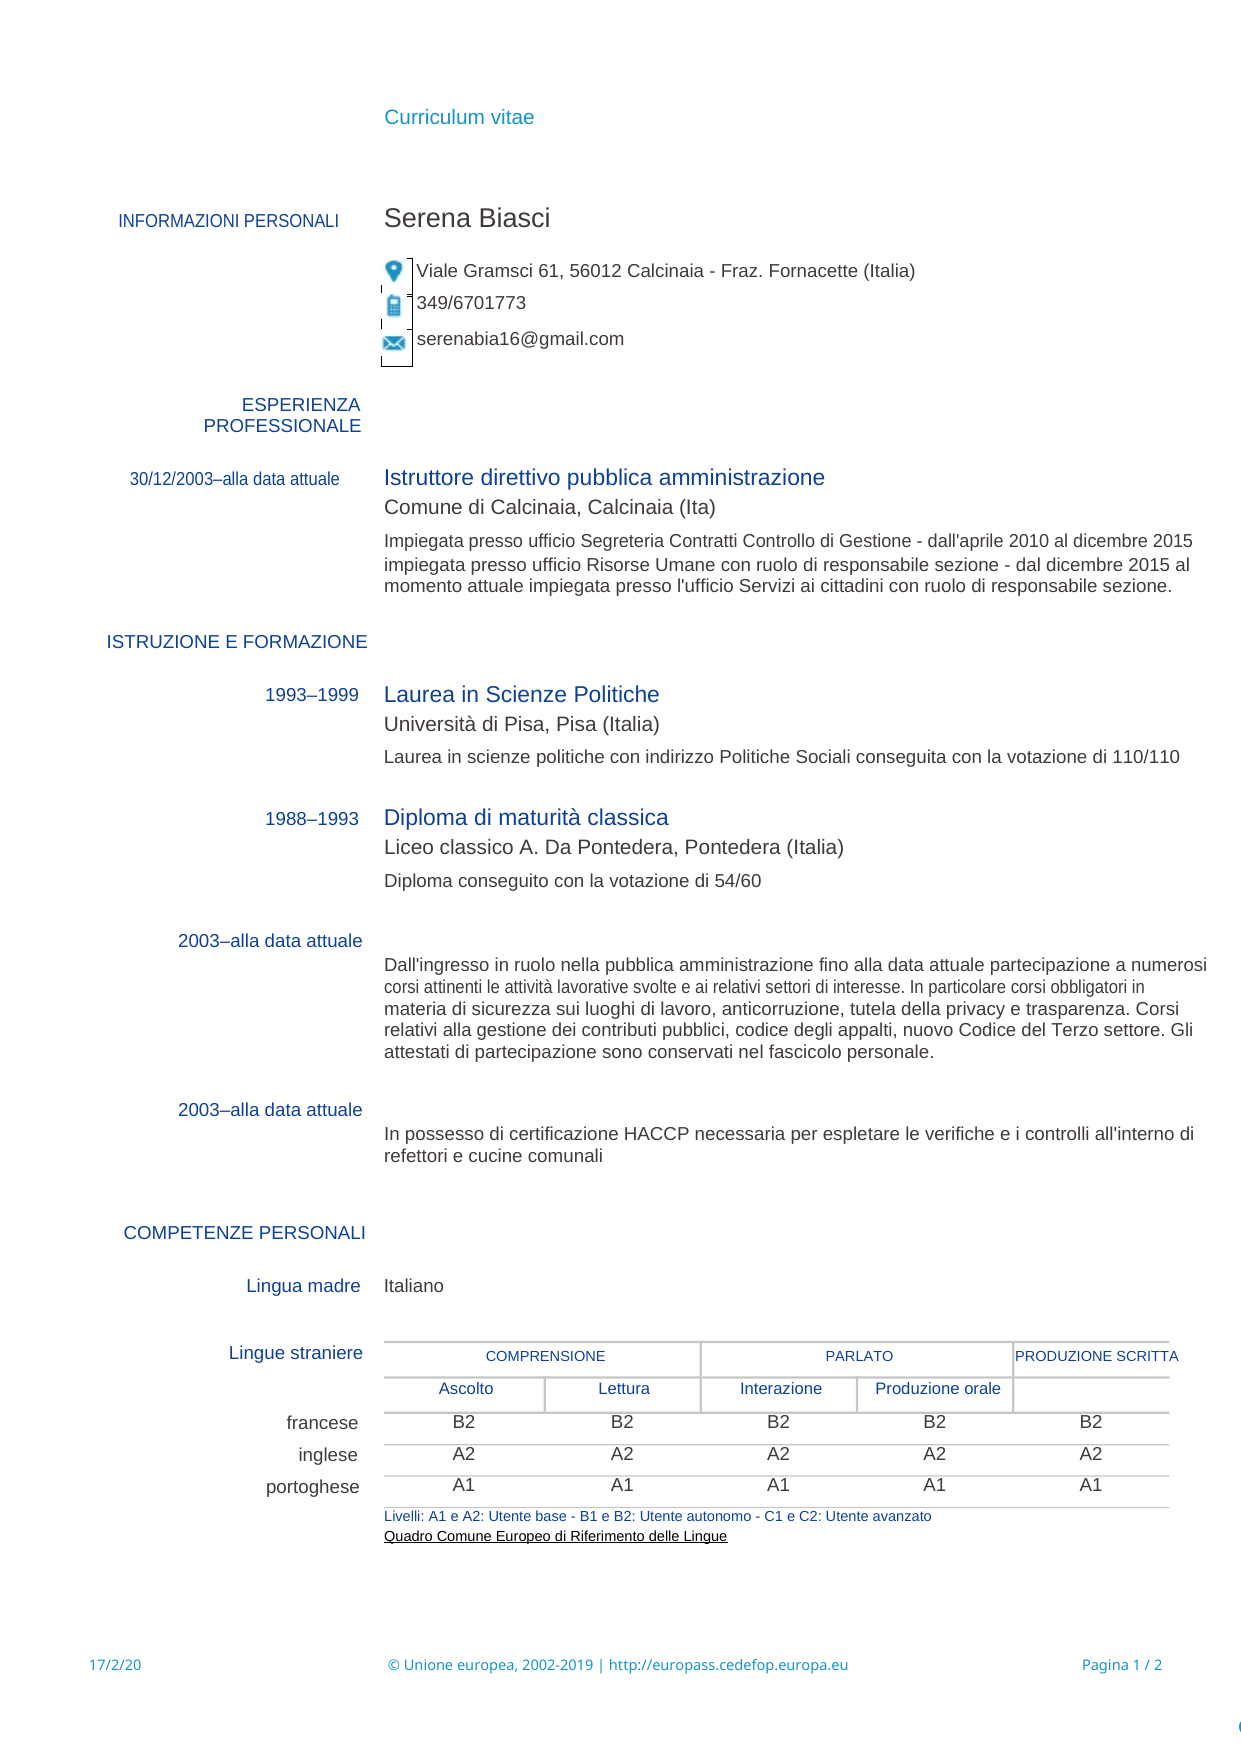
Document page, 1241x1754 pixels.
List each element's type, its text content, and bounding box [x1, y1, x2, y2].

text COMPETENZE PERSONALI [123, 1222, 1240, 1243]
text Serena Biasci [383, 204, 1240, 234]
text A2 [1079, 1435, 1240, 1467]
text B2 [452, 1402, 609, 1435]
text Livelli: A1 e A2: Utente base - B1 e B2: Utente autonomo - C1 e C2: Utente avanzato [384, 1499, 1240, 1527]
text Università di Pisa, Pisa (Italia) [383, 707, 1240, 737]
text Diploma conseguito con la votazione di 54/60 [384, 861, 1240, 894]
text 1993–1999 [265, 685, 382, 706]
text impiegata presso ufficio Risorse Umane con ruolo di responsabile sezione - dal dicembre 2015 al [384, 554, 1240, 576]
text Pagina 1 / 2 [1082, 1657, 1240, 1673]
text Istruttore direttivo pubblica amministrazione [383, 465, 1240, 491]
text A2 [767, 1435, 922, 1467]
text A1 [923, 1467, 1078, 1498]
picture [381, 258, 407, 285]
text Impiegata presso ufficio Segreteria Contratti Controllo di Gestione - dall'aprile 2010 al dicembre 2015 [384, 521, 1240, 554]
text Interazione [740, 1365, 874, 1402]
text ISTRUZIONE E FORMAZIONE [106, 631, 1240, 652]
picture [381, 293, 407, 319]
text Liceo classico A. Da Pontedera, Pontedera (Italia) [384, 831, 1240, 861]
text Laurea in scienze politiche con indirizzo Politiche Sociali conseguita con la votazione di 110/110 [383, 737, 1240, 771]
text relativi alla gestione dei contributi pubblici, codice degli appalti, nuovo Codice del Terzo settore. Gli [384, 1019, 1240, 1041]
text A1 [452, 1467, 609, 1498]
text Quadro Comune Europeo di Riferimento delle Lingue [384, 1527, 1240, 1545]
text INFORMAZIONI PERSONALI [118, 211, 382, 232]
text 30/12/2003–alla data attuale [129, 468, 382, 489]
text A2 [923, 1435, 1078, 1467]
text portoghese [266, 1468, 451, 1499]
text Viale Gramsci 61, 56012 Calcinaia - Fraz. Fornacette (Italia) [416, 260, 1240, 281]
text 17/2/20 [89, 1657, 387, 1673]
text 2003–alla data attuale [178, 1100, 1240, 1121]
text 2003–alla data attuale [178, 931, 1240, 952]
text Ascolto [439, 1365, 597, 1402]
text A1 [767, 1467, 922, 1498]
text refettori e cucine comunali [384, 1145, 1240, 1166]
text B2 [767, 1402, 922, 1435]
text PRODUZIONE SCRITTA [1015, 1349, 1240, 1365]
text B2 [923, 1402, 1078, 1435]
text PARLATO [825, 1349, 1014, 1365]
text Dall'ingresso in ruolo nella pubblica amministrazione fino alla data attuale partecipazione a numerosi [384, 952, 1240, 976]
text B2 [1079, 1402, 1240, 1435]
text In possesso di certificazione HACCP necessaria per espletare le verifiche e i controlli all'interno di [384, 1121, 1240, 1145]
text Curriculum vitae [384, 106, 1240, 129]
text momento attuale impiegata presso l'ufficio Servizi ai cittadini con ruolo di responsabile sezione. [384, 576, 1240, 597]
text materia di sicurezza sui luoghi di lavoro, anticorruzione, tutela della privacy e trasparenza. Corsi [384, 998, 1240, 1019]
picture [381, 329, 407, 356]
text A2 [611, 1435, 766, 1467]
text B2 [611, 1402, 766, 1435]
text COMPRENSIONE [486, 1349, 824, 1365]
text attestati di partecipazione sono conservati nel fascicolo personale. [384, 1041, 1240, 1062]
text A1 [611, 1467, 766, 1498]
text ESPERIENZA [242, 394, 1240, 415]
text A1 [1079, 1467, 1240, 1498]
text Italiano [383, 1276, 1240, 1297]
text francese [286, 1402, 451, 1437]
text A2 [452, 1435, 609, 1467]
text Lingue straniere [229, 1343, 484, 1364]
text Lettura [598, 1365, 739, 1402]
text 349/6701773 [416, 281, 1240, 317]
text serenabia16@gmail.com [417, 317, 1240, 352]
text Laurea in Scienze Politiche [383, 682, 1240, 707]
text inglese [298, 1437, 451, 1468]
text Diploma di maturità classica [383, 805, 1240, 831]
text corsi attinenti le attività lavorative svolte e ai relativi settori di interesse. In particolare corsi obbligatori in [384, 976, 1240, 998]
text Comune di Calcinaia, Calcinaia (Ita) [384, 491, 1240, 521]
text © Unione europea, 2002-2019 | http://europass.cedefop.europa.eu [388, 1657, 1081, 1673]
text Produzione orale [875, 1365, 1240, 1402]
text PROFESSIONALE [203, 415, 1240, 437]
text Lingua madre [246, 1276, 382, 1296]
text 1988–1993 [265, 808, 382, 829]
